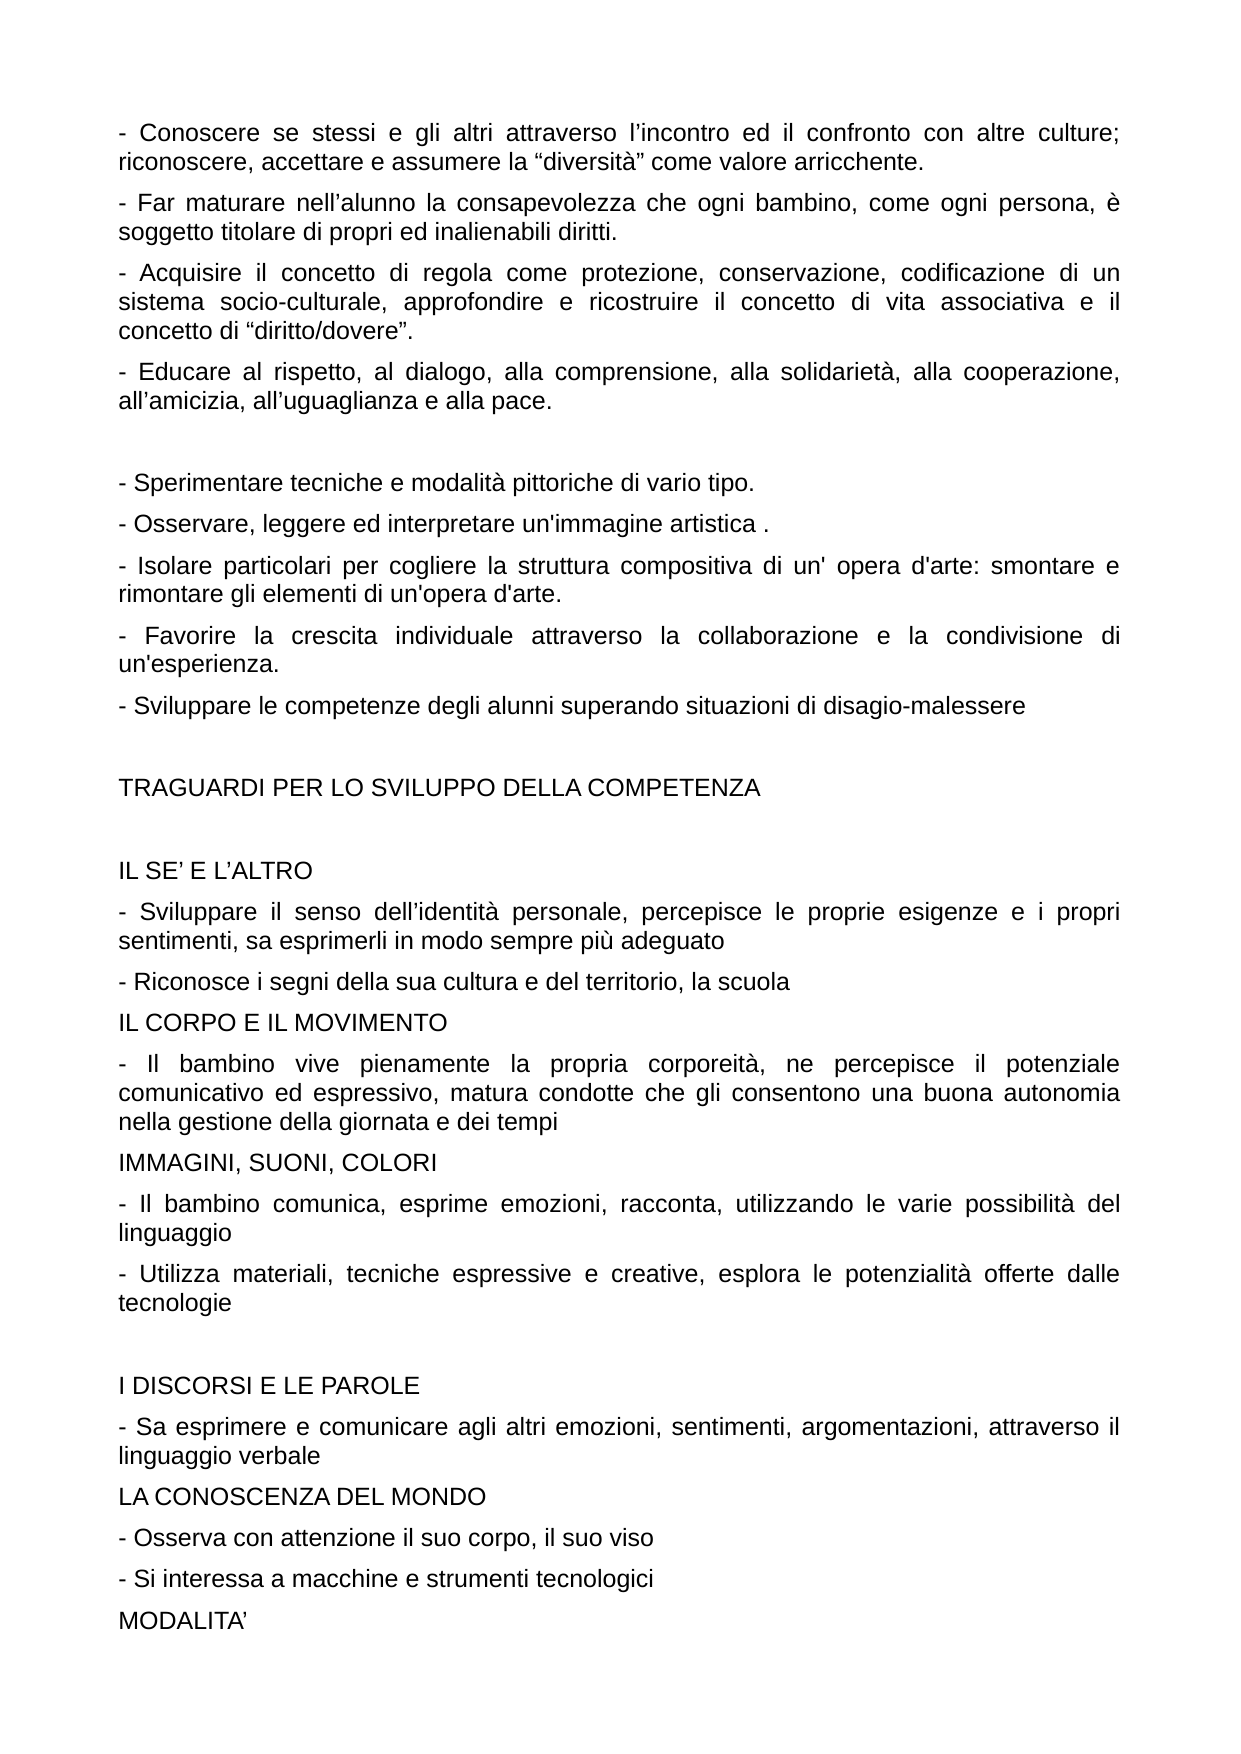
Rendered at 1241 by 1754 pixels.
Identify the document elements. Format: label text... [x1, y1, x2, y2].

text - Riconosce i segni della sua cultura e del territorio, la scuola [118, 967, 1122, 996]
text MODALITA’ [118, 1606, 1122, 1634]
text IMMAGINI, SUONI, COLORI [118, 1148, 1122, 1177]
text - Sviluppare le competenze degli alunni superando situazioni di disagio-malessere [118, 691, 1122, 719]
text - Isolare particolari per cogliere la struttura compositiva di un' opera d'arte: smontare e rimontare gli elementi di un'opera d'arte. [118, 551, 1122, 608]
text - Il bambino comunica, esprime emozioni, racconta, utilizzando le varie possibilità del linguaggio [118, 1189, 1122, 1247]
text I DISCORSI E LE PAROLE [118, 1371, 1122, 1399]
text - Favorire la crescita individuale attraverso la collaborazione e la condivisione di un'esperienza. [118, 621, 1122, 678]
text - Sa esprimere e comunicare agli altri emozioni, sentimenti, argomentazioni, attraverso il linguaggio verbale [118, 1412, 1122, 1469]
text - Si interessa a macchine e strumenti tecnologici [118, 1564, 1122, 1593]
text - Sperimentare tecniche e modalità pittoriche di vario tipo. [118, 468, 1122, 497]
text - Educare al rispetto, al dialogo, alla comprensione, alla solidarietà, alla cooperazione, all’amicizia, all’uguaglianza e alla pace. [118, 357, 1122, 414]
text - Osservare, leggere ed interpretare un'immagine artistica . [118, 509, 1122, 538]
text - Osserva con attenzione il suo corpo, il suo viso [118, 1523, 1122, 1552]
text IL CORPO E IL MOVIMENTO [118, 1008, 1122, 1037]
text TRAGUARDI PER LO SVILUPPO DELLA COMPETENZA [118, 773, 1122, 802]
text - Acquisire il concetto di regola come protezione, conservazione, codificazione di un sistema socio-culturale, approfondire e ricostruire il concetto di vita associativa e il concetto di “diritto/dovere”. [118, 258, 1122, 344]
text - Utilizza materiali, tecniche espressive e creative, esplora le potenzialità offerte dalle tecnologie [118, 1259, 1122, 1317]
text IL SE’ E L’ALTRO [118, 856, 1122, 884]
text - Sviluppare il senso dell’identità personale, percepisce le proprie esigenze e i propri sentimenti, sa esprimerli in modo sempre più adeguato [118, 897, 1122, 954]
text - Il bambino vive pienamente la propria corporeità, ne percepisce il potenziale comunicativo ed espressivo, matura condotte che gli consentono una buona autonomia nella gestione della giornata e dei tempi [118, 1049, 1122, 1136]
text LA CONOSCENZA DEL MONDO [118, 1482, 1122, 1511]
text - Conoscere se stessi e gli altri attraverso l’incontro ed il confronto con altre culture; riconoscere, accettare e assumere la “diversità” come valore arricchente. [118, 118, 1122, 176]
text - Far maturare nell’alunno la consapevolezza che ogni bambino, come ogni persona, è soggetto titolare di propri ed inalienabili diritti. [118, 188, 1122, 246]
